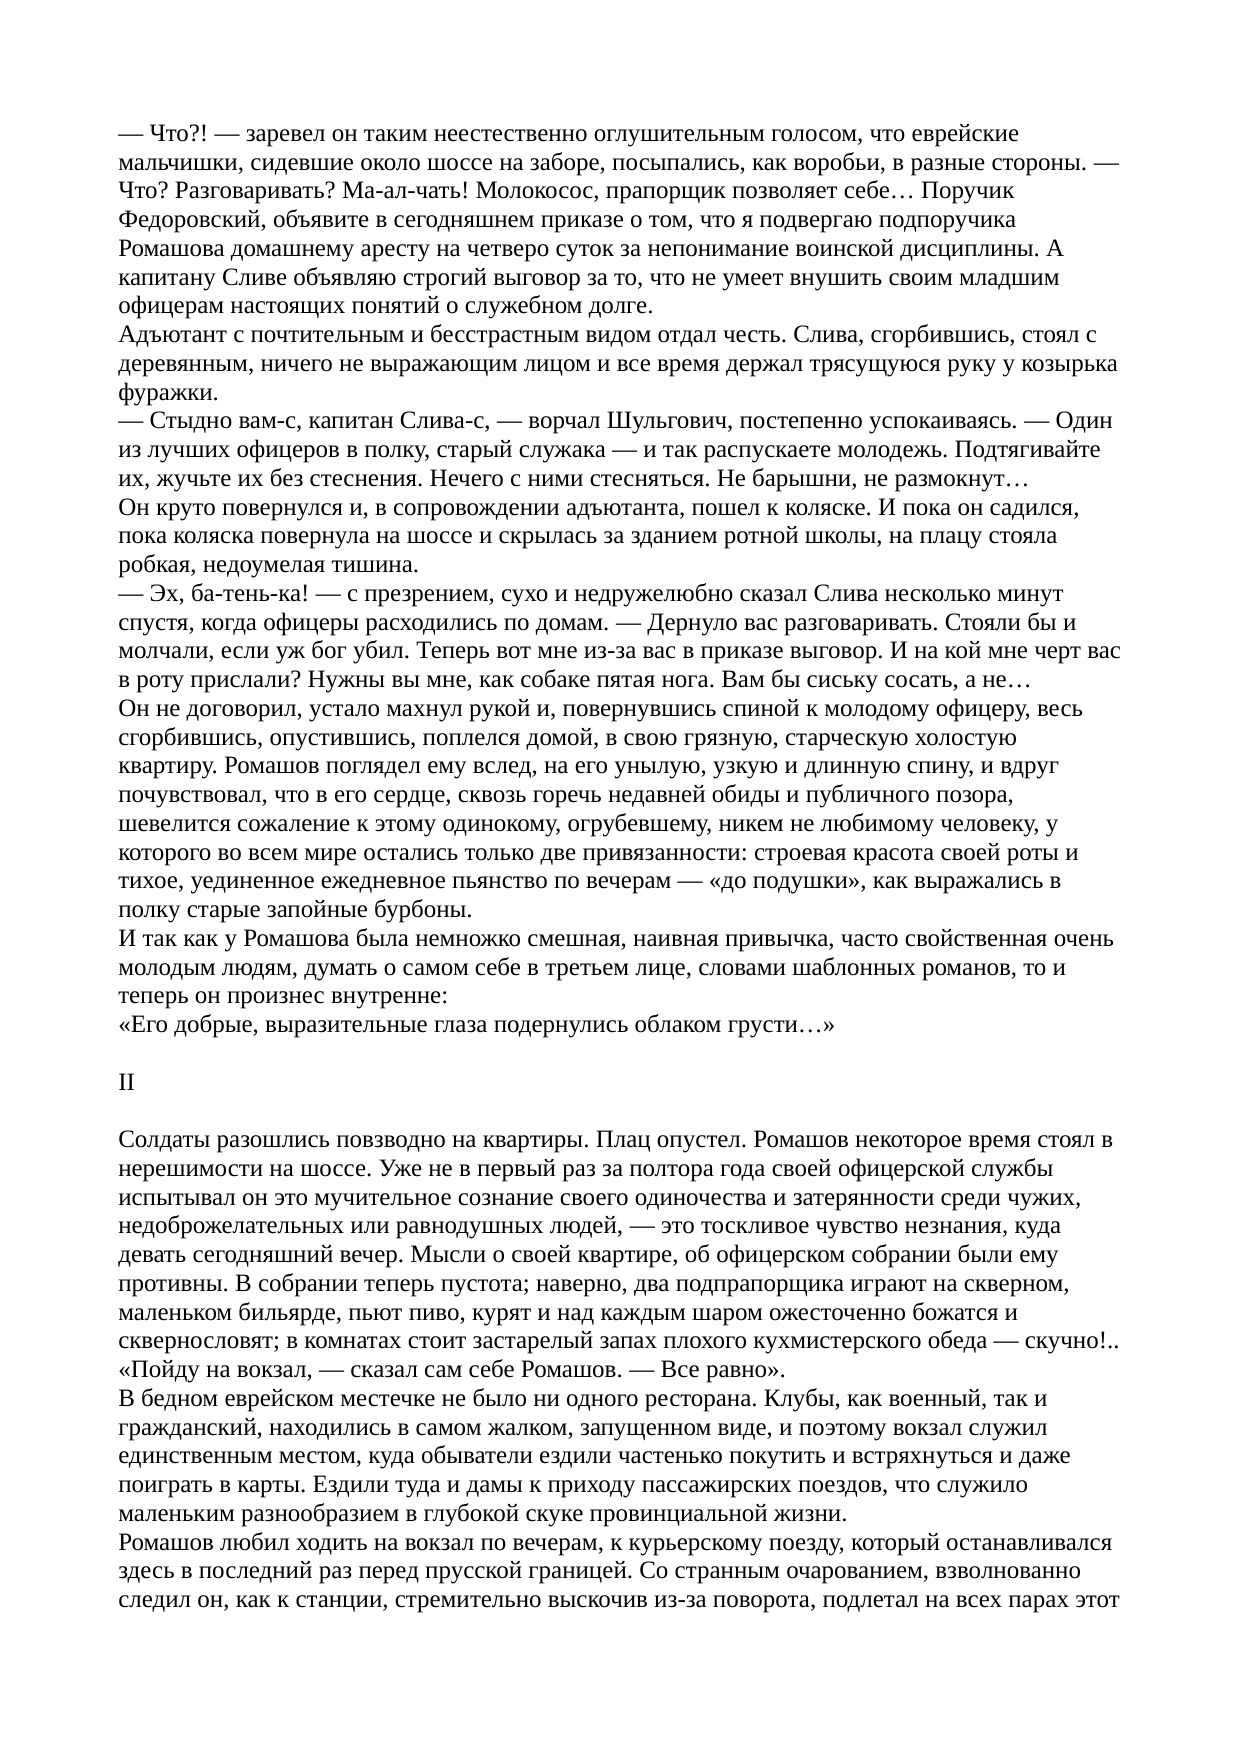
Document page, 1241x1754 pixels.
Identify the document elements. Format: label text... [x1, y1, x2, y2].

text Он не договорил, устало махнул рукой и, повернувшись спиной к молодому офицеру, весь сгорбившись, опустившись, поплелся домой, в свою грязную, старческую холостую квартиру. Ромашов поглядел ему вслед, на его унылую, узкую и длинную спину, и вдруг почувствовал, что в его сердце, сквозь горечь недавней обиды и публичного позора, шевелится сожаление к этому одинокому, огрубевшему, никем не любимому человеку, у которого во всем мире остались только две привязанности: строевая красота своей роты и тихое, уединенное ежедневное пьянство по вечерам — «до подушки», как выражались в полку старые запойные бурбоны. [118, 693, 1122, 923]
text Ромашов любил ходить на вокзал по вечерам, к курьерскому поезду, который останавливался здесь в последний раз перед прусской границей. Со странным очарованием, взволнованно следил он, как к станции, стремительно выскочив из-за поворота, подлетал на всех парах этот [118, 1527, 1122, 1613]
text Солдаты разошлись повзводно на квартиры. Плац опустел. Ромашов некоторое время стоял в нерешимости на шоссе. Уже не в первый раз за полтора года своей офицерской службы испытывал он это мучительное сознание своего одиночества и затерянности среди чужих, недоброжелательных или равнодушных людей, — это тоскливое чувство незнания, куда девать сегодняшний вечер. Мысли о своей квартире, об офицерском собрании были ему противны. В собрании теперь пустота; наверно, два подпрапорщика играют на скверном, маленьком бильярде, пьют пиво, курят и над каждым шаром ожесточенно божатся и сквернословят; в комнатах стоит застарелый запах плохого кухмистерского обеда — скучно!.. [118, 1124, 1122, 1354]
text Адъютант с почтительным и бесстрастным видом отдал честь. Слива, сгорбившись, стоял с деревянным, ничего не выражающим лицом и все время держал трясущуюся руку у козырька фуражки. [118, 319, 1122, 406]
text «Его добрые, выразительные глаза подернулись облаком грусти…» [118, 1009, 1122, 1038]
text «Пойду на вокзал, — сказал сам себе Ромашов. — Все равно». [118, 1354, 1122, 1383]
text И так как у Ромашова была немножко смешная, наивная привычка, часто свойственная очень молодым людям, думать о самом себе в третьем лице, словами шаблонных романов, то и теперь он произнес внутренне: [118, 923, 1122, 1009]
text — Что?! — заревел он таким неестественно оглушительным голосом, что еврейские мальчишки, сидевшие около шоссе на заборе, посыпались, как воробьи, в разные стороны. — Что? Разговаривать? Ма-ал-чать! Молокосос, прапорщик позволяет себе… Поручик Федоровский, объявите в сегодняшнем приказе о том, что я подвергаю подпоручика Ромашова домашнему аресту на четверо суток за непонимание воинской дисциплины. А капитану Сливе объявляю строгий выговор за то, что не умеет внушить своим младшим офицерам настоящих понятий о служебном долге. [118, 118, 1122, 319]
text II [118, 1067, 1122, 1096]
text — Стыдно вам-с, капитан Слива-с, — ворчал Шульгович, постепенно успокаиваясь. — Один из лучших офицеров в полку, старый служака — и так распускаете молодежь. Подтягивайте их, жучьте их без стеснения. Нечего с ними стесняться. Не барышни, не размокнут… [118, 406, 1122, 492]
text — Эх, ба-тень-ка! — с презрением, сухо и недружелюбно сказал Слива несколько минут спустя, когда офицеры расходились по домам. — Дернуло вас разговаривать. Стояли бы и молчали, если уж бог убил. Теперь вот мне из-за вас в приказе выговор. И на кой мне черт вас в роту прислали? Нужны вы мне, как собаке пятая нога. Вам бы сиську сосать, а не… [118, 578, 1122, 693]
text Он круто повернулся и, в сопровождении адъютанта, пошел к коляске. И пока он садился, пока коляска повернула на шоссе и скрылась за зданием ротной школы, на плацу стояла робкая, недоумелая тишина. [118, 492, 1122, 578]
text В бедном еврейском местечке не было ни одного ресторана. Клубы, как военный, так и гражданский, находились в самом жалком, запущенном виде, и поэтому вокзал служил единственным местом, куда обыватели ездили частенько покутить и встряхнуться и даже поиграть в карты. Ездили туда и дамы к приходу пассажирских поездов, что служило маленьким разнообразием в глубокой скуке провинциальной жизни. [118, 1383, 1122, 1527]
